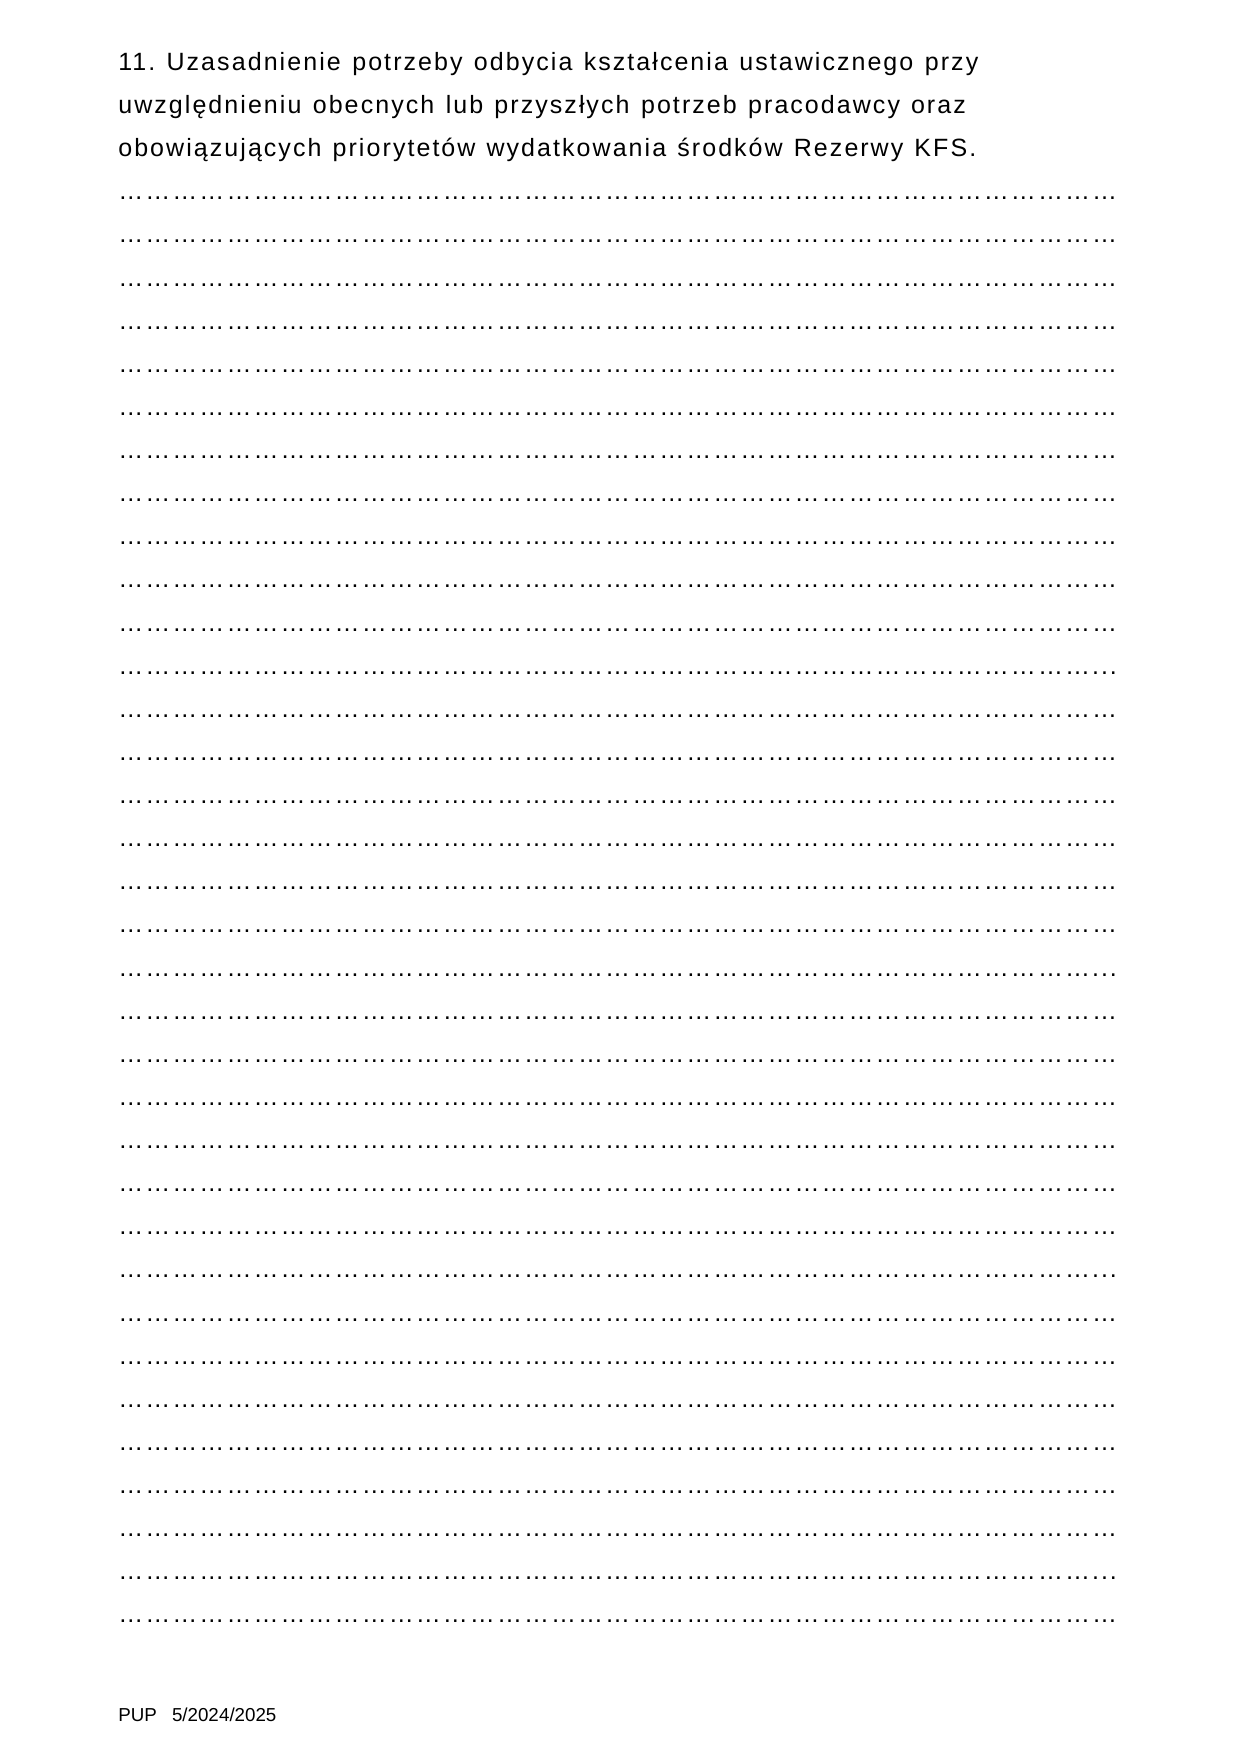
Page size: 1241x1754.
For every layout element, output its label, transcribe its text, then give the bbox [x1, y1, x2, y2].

text ………………………………………………………………………………………………… ………………………………………………………………………………………………… ………………………………………………………………………………………………… ………………………………………………………………………………………………... [118, 823, 1123, 981]
text ………………………………………………………………………………………………… ………………………………………………………………………………………………… [118, 1297, 1123, 1369]
text ………………………………………………………………………………………………… ………………………………………………………………………………………………… ………………………………………………………………………………………………… ………………………………………………………………………………………………... [118, 1125, 1123, 1283]
text ………………………………………………………………………………………………… ………………………………………………………………………………………………… ………………………………………………………………………………………………… ………………………………………………………………………………………………… ………………………………………………………………………………………………… ………………………………………………………………………………………………… ………………………………………………………………………………………………… ………………………………………………………………………………………………… ………………………………………………………………………………………………… ………………………………………………………………………………………………… ………………………………………………………………………………………………… ………………………………………………………………………………………………... [118, 176, 1123, 679]
text ………………………………………………………………………………………………… ………………………………………………………………………………………………… [118, 996, 1123, 1067]
text ………………………………………………………………………………………………… [118, 1384, 1123, 1412]
text ………………………………………………………………………………………………… [118, 1599, 1123, 1628]
text ………………………………………………………………………………………………… ………………………………………………………………………………………………… [118, 694, 1123, 766]
text ………………………………………………………………………………………………… ………………………………………………………………………………………………… ………………………………………………………………………………………………… ………………………………………………………………………………………………... [118, 1427, 1123, 1585]
text 11. Uzasadnienie potrzeby odbycia kształcenia ustawicznego przy uwzględnieniu obecnych lub przyszłych potrzeb pracodawcy oraz obowiązujących priorytetów wydatkowania środków Rezerwy KFS. [118, 47, 1123, 162]
text ………………………………………………………………………………………………… [118, 780, 1123, 809]
text ………………………………………………………………………………………………… [118, 1082, 1123, 1111]
